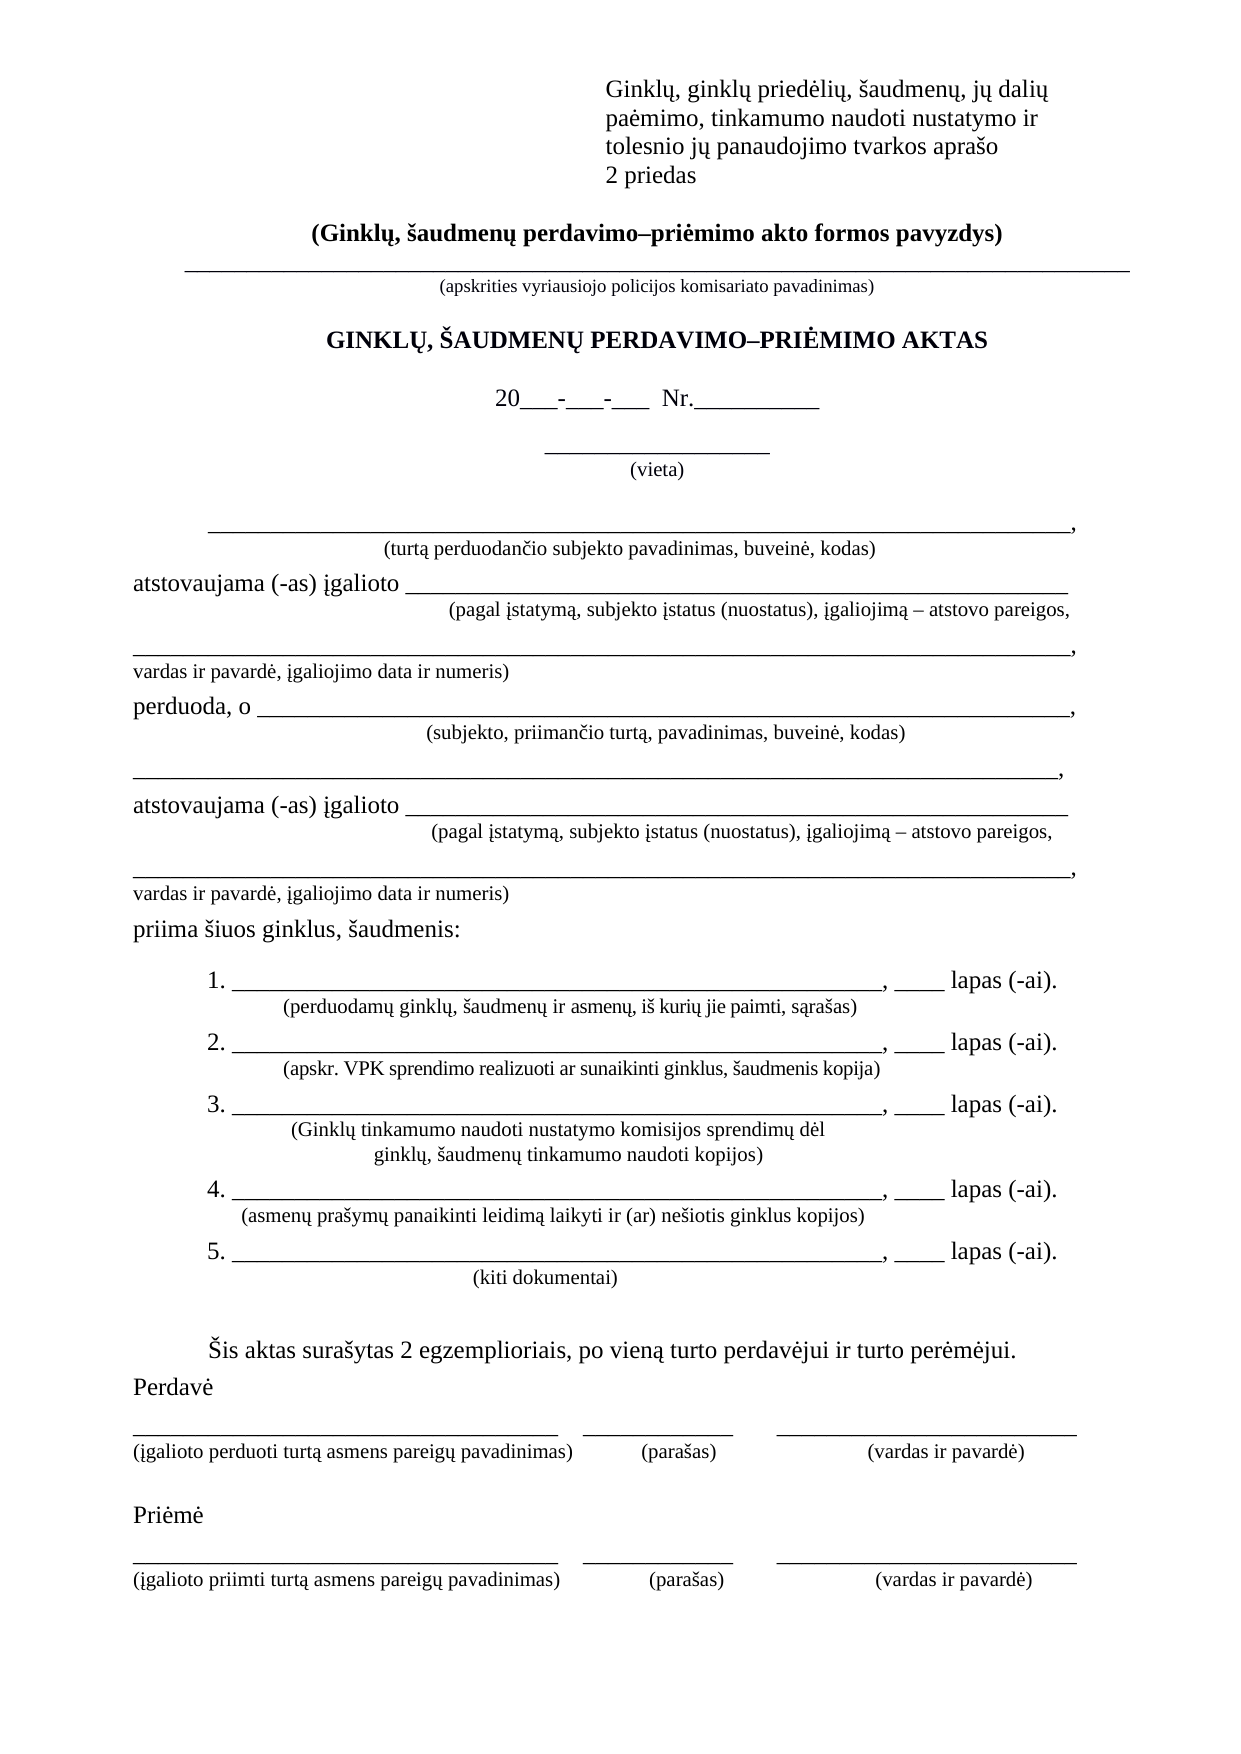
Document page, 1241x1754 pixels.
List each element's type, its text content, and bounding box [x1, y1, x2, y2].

text 4. ____________________________________________________, ____ lapas (-ai). [133, 1166, 1181, 1203]
text (kiti dokumentai) [133, 1264, 1181, 1289]
text ___________________________________________________________________________, [133, 843, 1181, 881]
text paėmimo, tinkamumo naudoti nustatymo ir [133, 103, 1181, 131]
text __________________________________ ____________ ________________________ [133, 1529, 1181, 1566]
text Priėmė [133, 1500, 1181, 1529]
text (apskrities vyriausiojo policijos komisariato pavadinimas) [133, 275, 1181, 297]
text (subjekto, priimančio turtą, pavadinimas, buveinė, kodas) [133, 720, 1181, 744]
text 20___-___-___ Nr.__________ [133, 383, 1181, 412]
text ___________________________________________________________________________, [133, 621, 1181, 659]
text vardas ir pavardė, įgaliojimo data ir numeris) [133, 881, 1181, 905]
text _ [133, 246, 1181, 275]
text 2. ____________________________________________________, ____ lapas (-ai). [133, 1018, 1181, 1056]
text 2 priedas [133, 160, 1181, 189]
text 5. ____________________________________________________, ____ lapas (-ai). [133, 1227, 1181, 1264]
text (Ginklų, šaudmenų perdavimo–priėmimo akto formos pavyzdys) [133, 218, 1181, 246]
text perduoda, o _________________________________________________________________, [133, 683, 1181, 720]
text tolesnio jų panaudojimo tvarkos aprašo [133, 131, 1181, 160]
text Ginklų, ginklų priedėlių, šaudmenų, jų dalių [133, 74, 1181, 103]
text (vieta) [133, 457, 1181, 481]
text 1. ____________________________________________________, ____ lapas (-ai). [133, 957, 1181, 994]
text GINKLŲ, ŠAUDMENŲ PERDAVIMO–PRIĖMIMO AKTAS [133, 325, 1181, 354]
text (Ginklų tinkamumo naudoti nustatymo komisijos sprendimų dėl [208, 1117, 1181, 1141]
text atstovaujama (-as) įgalioto _____________________________________________________ [133, 559, 1181, 597]
text ginklų, šaudmenų tinkamumo naudoti kopijos) [208, 1141, 1181, 1166]
text 3. ____________________________________________________, ____ lapas (-ai). [133, 1080, 1181, 1117]
text (turtą perduodančio subjekto pavadinimas, buveinė, kodas) [133, 536, 1181, 559]
text __________________ [133, 428, 1181, 457]
text (asmenų prašymų panaikinti leidimą laikyti ir (ar) nešiotis ginklus kopijos) [133, 1203, 1181, 1227]
text (pagal įstatymą, subjekto įstatus (nuostatus), įgaliojimą – atstovo pareigos, [358, 597, 1181, 621]
text (įgalioto perduoti turtą asmens pareigų pavadinimas) (parašas) (vardas ir pavardė) [133, 1439, 1181, 1463]
text atstovaujama (-as) įgalioto _____________________________________________________ [133, 782, 1181, 819]
text (apskr. VPK sprendimo realizuoti ar sunaikinti ginklus, šaudmenis kopija) [208, 1056, 1181, 1080]
text _____________________________________________________________________, [133, 498, 1181, 536]
text (perduodamų ginklų, šaudmenų ir asmenų, iš kurių jie paimti, sąrašas) [133, 994, 1181, 1018]
text priima šiuos ginklus, šaudmenis: [133, 905, 1181, 942]
text __________________________________________________________________________, [133, 744, 1181, 782]
text __________________________________ ____________ ________________________ [133, 1401, 1181, 1439]
text Perdavė [133, 1364, 1181, 1401]
text vardas ir pavardė, įgaliojimo data ir numeris) [133, 659, 1181, 683]
text (įgalioto priimti turtą asmens pareigų pavadinimas) (parašas) (vardas ir pavardė) [133, 1566, 1181, 1591]
text Šis aktas surašytas 2 egzemplioriais, po vieną turto perdavėjui ir turto perėmėjui. [133, 1326, 1181, 1364]
text (pagal įstatymą, subjekto įstatus (nuostatus), įgaliojimą – atstovo pareigos, [133, 819, 1181, 843]
